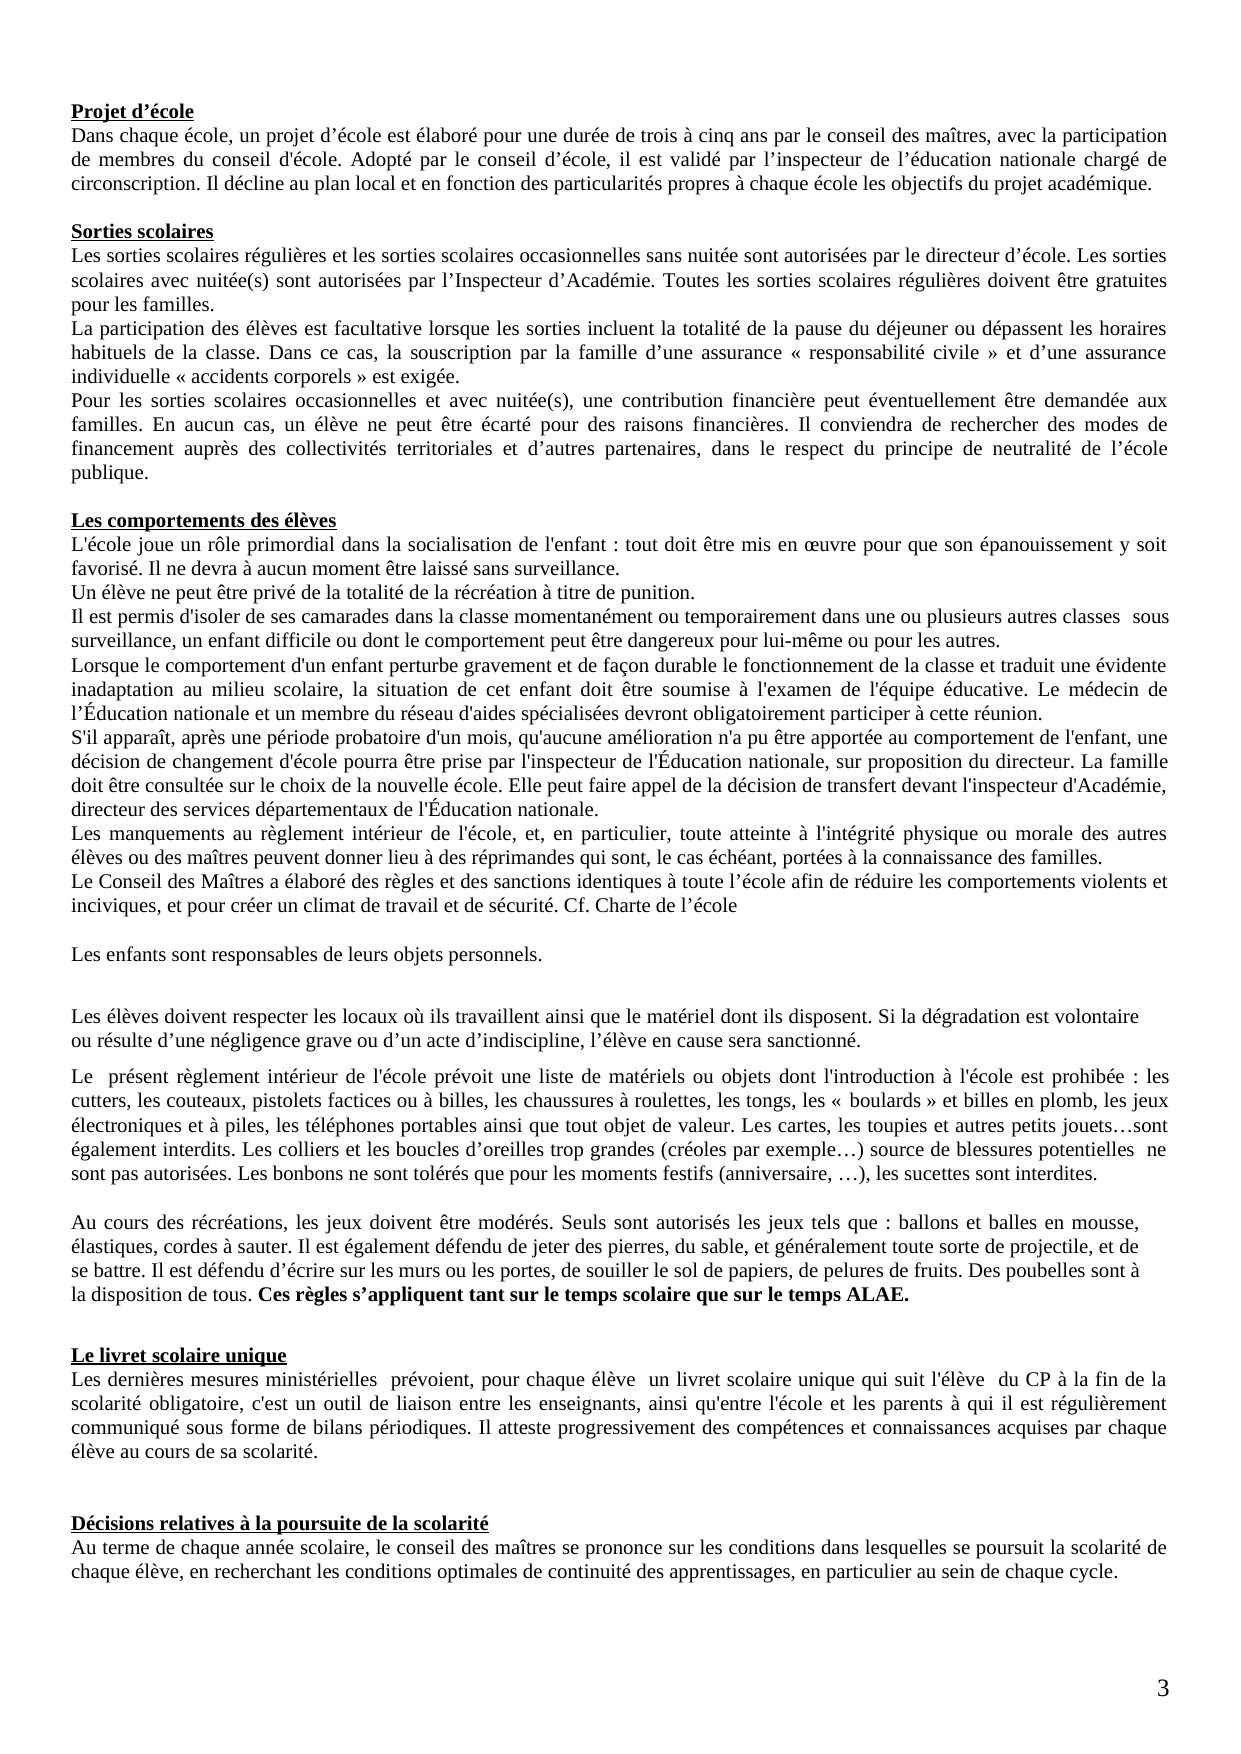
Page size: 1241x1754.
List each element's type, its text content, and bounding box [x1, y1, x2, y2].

text Les enfants sont responsables de leurs objets personnels. [71, 942, 1141, 966]
text Les manquements au règlement intérieur de l'école, et, en particulier, toute atteinte à l'intégrité physique ou morale des autres élèves ou des maîtres peuvent donner lieu à des réprimandes qui sont, le cas échéant, portées à la connaissance des familles. [71, 821, 1169, 869]
text L'école joue un rôle primordial dans la socialisation de l'enfant : tout doit être mis en œuvre pour que son épanouissement y soit favorisé. Il ne devra à aucun moment être laissé sans surveillance. [71, 532, 1169, 580]
text Dans chaque école, un projet d’école est élaboré pour une durée de trois à cinq ans par le conseil des maîtres, avec la participation de membres du conseil d'école. Adopté par le conseil d’école, il est validé par l’inspecteur de l’éducation nationale chargé de circonscription. Il décline au plan local et en fonction des particularités propres à chaque école les objectifs du projet académique. [71, 123, 1169, 195]
text S'il apparaît, après une période probatoire d'un mois, qu'aucune amélioration n'a pu être apportée au comportement de l'enfant, une décision de changement d'école pourra être prise par l'inspecteur de l'Éducation nationale, sur proposition du directeur. La famille doit être consultée sur le choix de la nouvelle école. Elle peut faire appel de la décision de transfert devant l'inspecteur d'Académie, directeur des services départementaux de l'Éducation nationale. [71, 725, 1169, 821]
text Le présent règlement intérieur de l'école prévoit une liste de matériels ou objets dont l'introduction à l'école est prohibée : les cutters, les couteaux, pistolets factices ou à billes, les chaussures à roulettes, les tongs, les « boulards » et billes en plomb, les jeux électroniques et à piles, les téléphones portables ainsi que tout objet de valeur. Les cartes, les toupies et autres petits jouets…sont également interdits. Les colliers et les boucles d’oreilles trop grandes (créoles par exemple…) source de blessures potentielles ne sont pas autorisées. Les bonbons ne sont tolérés que pour les moments festifs (anniversaire, …), les sucettes sont interdites. [71, 1064, 1169, 1185]
text Un élève ne peut être privé de la totalité de la récréation à titre de punition. [71, 580, 1169, 604]
text Projet d’école [71, 99, 1169, 123]
text La participation des élèves est facultative lorsque les sorties incluent la totalité de la pause du déjeuner ou dépassent les horaires habituels de la classe. Dans ce cas, la souscription par la famille d’une assurance « responsabilité civile » et d’une assurance individuelle « accidents corporels » est exigée. [71, 316, 1169, 388]
text Le livret scolaire unique [71, 1342, 1169, 1367]
text Les comportements des élèves [71, 508, 1169, 532]
text Les sorties scolaires régulières et les sorties scolaires occasionnelles sans nuitée sont autorisées par le directeur d’école. Les sorties scolaires avec nuitée(s) sont autorisées par l’Inspecteur d’Académie. Toutes les sorties scolaires régulières doivent être gratuites pour les familles. [71, 243, 1169, 316]
text Au cours des récréations, les jeux doivent être modérés. Seuls sont autorisés les jeux tels que : ballons et balles en mousse, élastiques, cordes à sauter. Il est également défendu de jeter des pierres, du sable, et généralement toute sorte de projectile, et de se battre. Il est défendu d’écrire sur les murs ou les portes, de souiller le sol de papiers, de pelures de fruits. Des poubelles sont à la disposition de tous. Ces règles s’appliquent tant sur le temps scolaire que sur le temps ALAE. [71, 1210, 1141, 1306]
text Le Conseil des Maîtres a élaboré des règles et des sanctions identiques à toute l’école afin de réduire les comportements violents et inciviques, et pour créer un climat de travail et de sécurité. Cf. Charte de l’école [71, 869, 1169, 917]
text Les dernières mesures ministérielles prévoient, pour chaque élève un livret scolaire unique qui suit l'élève du CP à la fin de la scolarité obligatoire, c'est un outil de liaison entre les enseignants, ainsi qu'entre l'école et les parents à qui il est régulièrement communiqué sous forme de bilans périodiques. Il atteste progressivement des compétences et connaissances acquises par chaque élève au cours de sa scolarité. [71, 1367, 1169, 1463]
text Il est permis d'isoler de ses camarades dans la classe momentanément ou temporairement dans une ou plusieurs autres classes sous surveillance, un enfant difficile ou dont le comportement peut être dangereux pour lui-même ou pour les autres. [71, 604, 1169, 652]
text Décisions relatives à la poursuite de la scolarité [71, 1511, 1169, 1535]
text Lorsque le comportement d'un enfant perturbe gravement et de façon durable le fonctionnement de la classe et traduit une évidente inadaptation au milieu scolaire, la situation de cet enfant doit être soumise à l'examen de l'équipe éducative. Le médecin de l’Éducation nationale et un membre du réseau d'aides spécialisées devront obligatoirement participer à cette réunion. [71, 652, 1169, 725]
text Sorties scolaires [71, 219, 1169, 243]
text Les élèves doivent respecter les locaux où ils travaillent ainsi que le matériel dont ils disposent. Si la dégradation est volontaire ou résulte d’une négligence grave ou d’un acte d’indiscipline, l’élève en cause sera sanctionné. [71, 1004, 1141, 1052]
text Au terme de chaque année scolaire, le conseil des maîtres se prononce sur les conditions dans lesquelles se poursuit la scolarité de chaque élève, en recherchant les conditions optimales de continuité des apprentissages, en particulier au sein de chaque cycle. [71, 1535, 1169, 1583]
text Pour les sorties scolaires occasionnelles et avec nuitée(s), une contribution financière peut éventuellement être demandée aux familles. En aucun cas, un élève ne peut être écarté pour des raisons financières. Il conviendra de rechercher des modes de financement auprès des collectivités territoriales et d’autres partenaires, dans le respect du principe de neutralité de l’école publique. [71, 388, 1169, 484]
